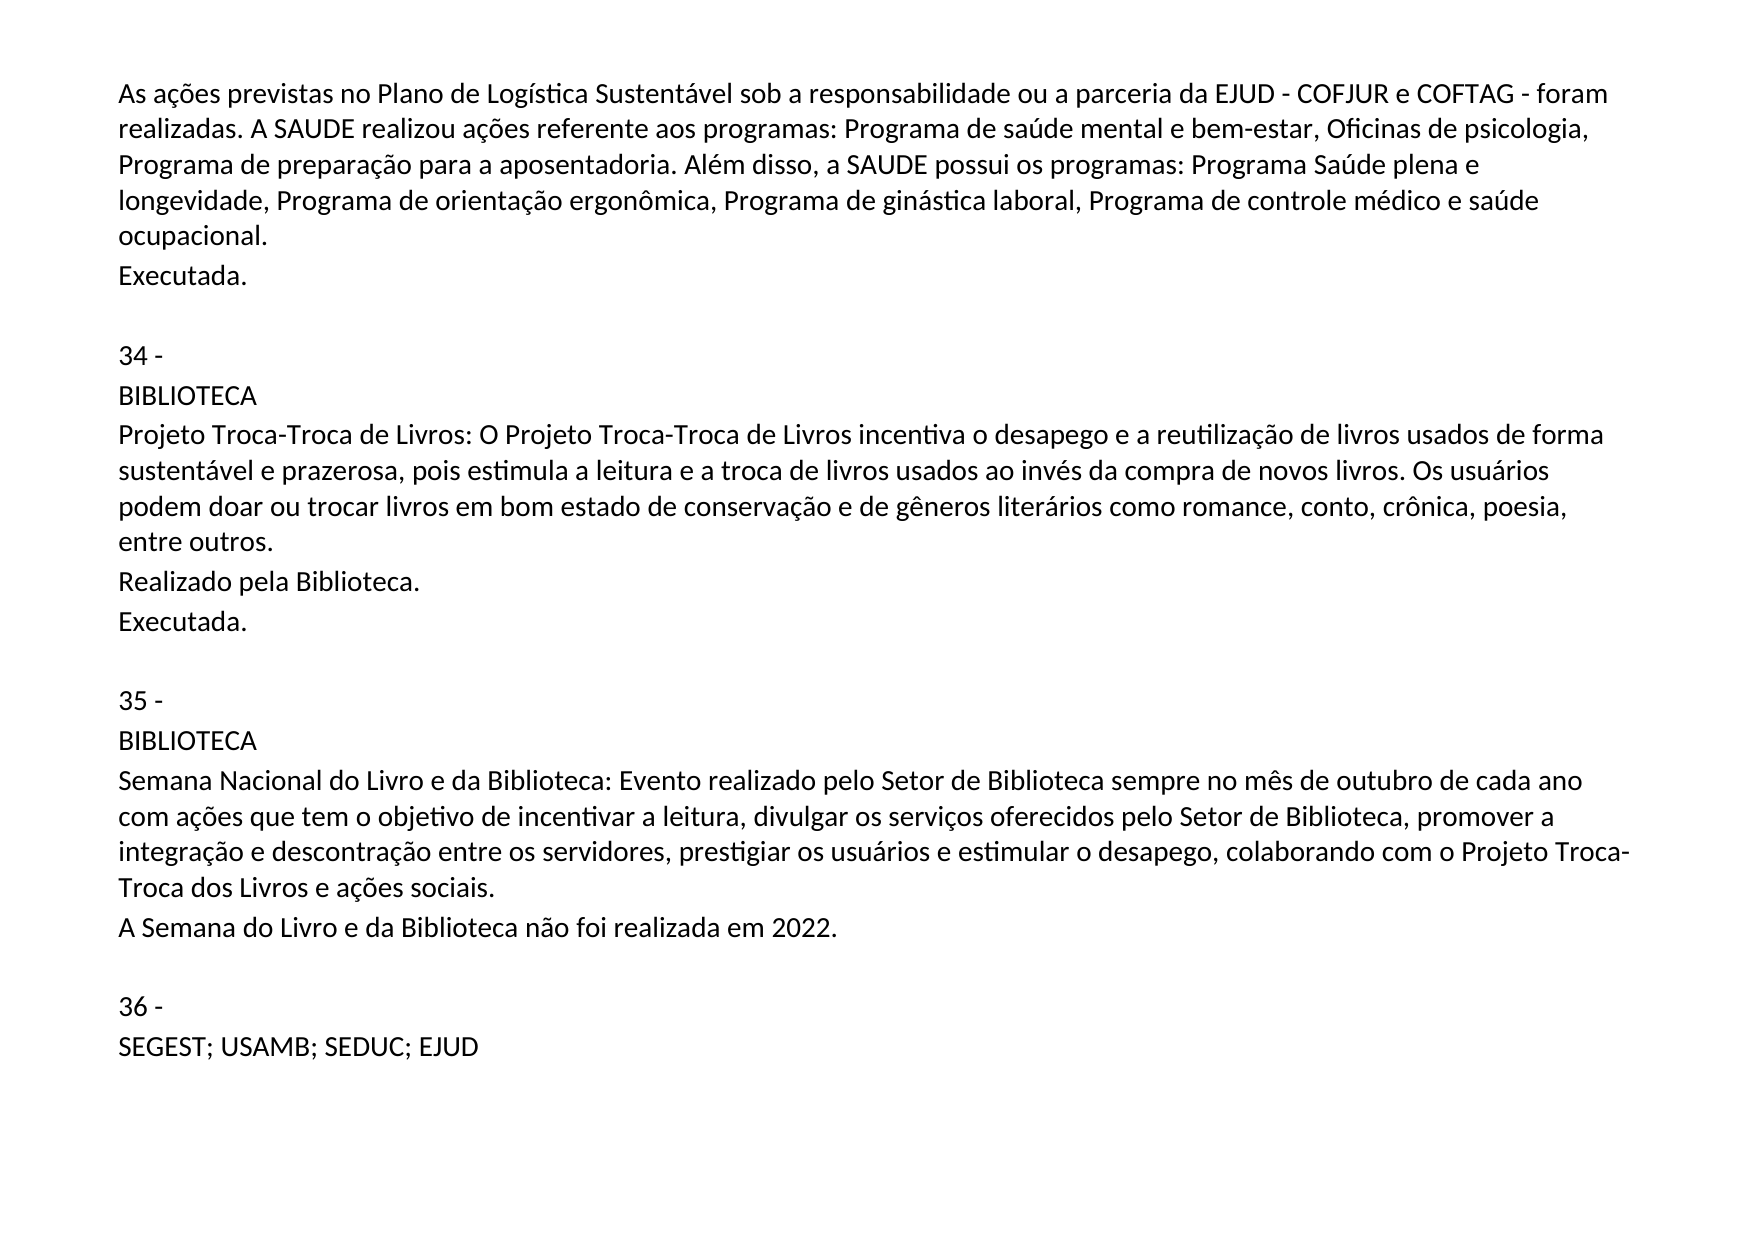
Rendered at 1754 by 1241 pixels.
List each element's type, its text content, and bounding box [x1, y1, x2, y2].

text 34 - [118, 337, 1636, 372]
text Semana Nacional do Livro e da Biblioteca: Evento realizado pelo Setor de Biblioteca sempre no mês de outubro de cada ano com ações que tem o objetivo de incentivar a leitura, divulgar os serviços oferecidos pelo Setor de Biblioteca, promover a integração e descontração entre os servidores, prestigiar os usuários e estimular o desapego, colaborando com o Projeto Troca-Troca dos Livros e ações sociais. [118, 762, 1636, 904]
text BIBLIOTECA [118, 377, 1636, 412]
text SEGEST; USAMB; SEDUC; EJUD [118, 1028, 1636, 1064]
text 35 - [118, 682, 1636, 718]
text Realizado pela Biblioteca. [118, 563, 1636, 599]
text A Semana do Livro e da Biblioteca não foi realizada em 2022. [118, 909, 1636, 944]
text 36 - [118, 988, 1636, 1024]
text Executada. [118, 257, 1636, 293]
text BIBLIOTECA [118, 722, 1636, 758]
text Projeto Troca-Troca de Livros: O Projeto Troca-Troca de Livros incentiva o desapego e a reutilização de livros usados de forma sustentável e prazerosa, pois estimula a leitura e a troca de livros usados ao invés da compra de novos livros. Os usuários podem doar ou trocar livros em bom estado de conservação e de gêneros literários como romance, conto, crônica, poesia, entre outros. [118, 416, 1636, 559]
text Executada. [118, 603, 1636, 638]
text As ações previstas no Plano de Logística Sustentável sob a responsabilidade ou a parceria da EJUD - COFJUR e COFTAG - foram realizadas. A SAUDE realizou ações referente aos programas: Programa de saúde mental e bem-estar, Oficinas de psicologia, Programa de preparação para a aposentadoria. Além disso, a SAUDE possui os programas: Programa Saúde plena e longevidade, Programa de orientação ergonômica, Programa de ginástica laboral, Programa de controle médico e saúde ocupacional. [118, 75, 1636, 253]
